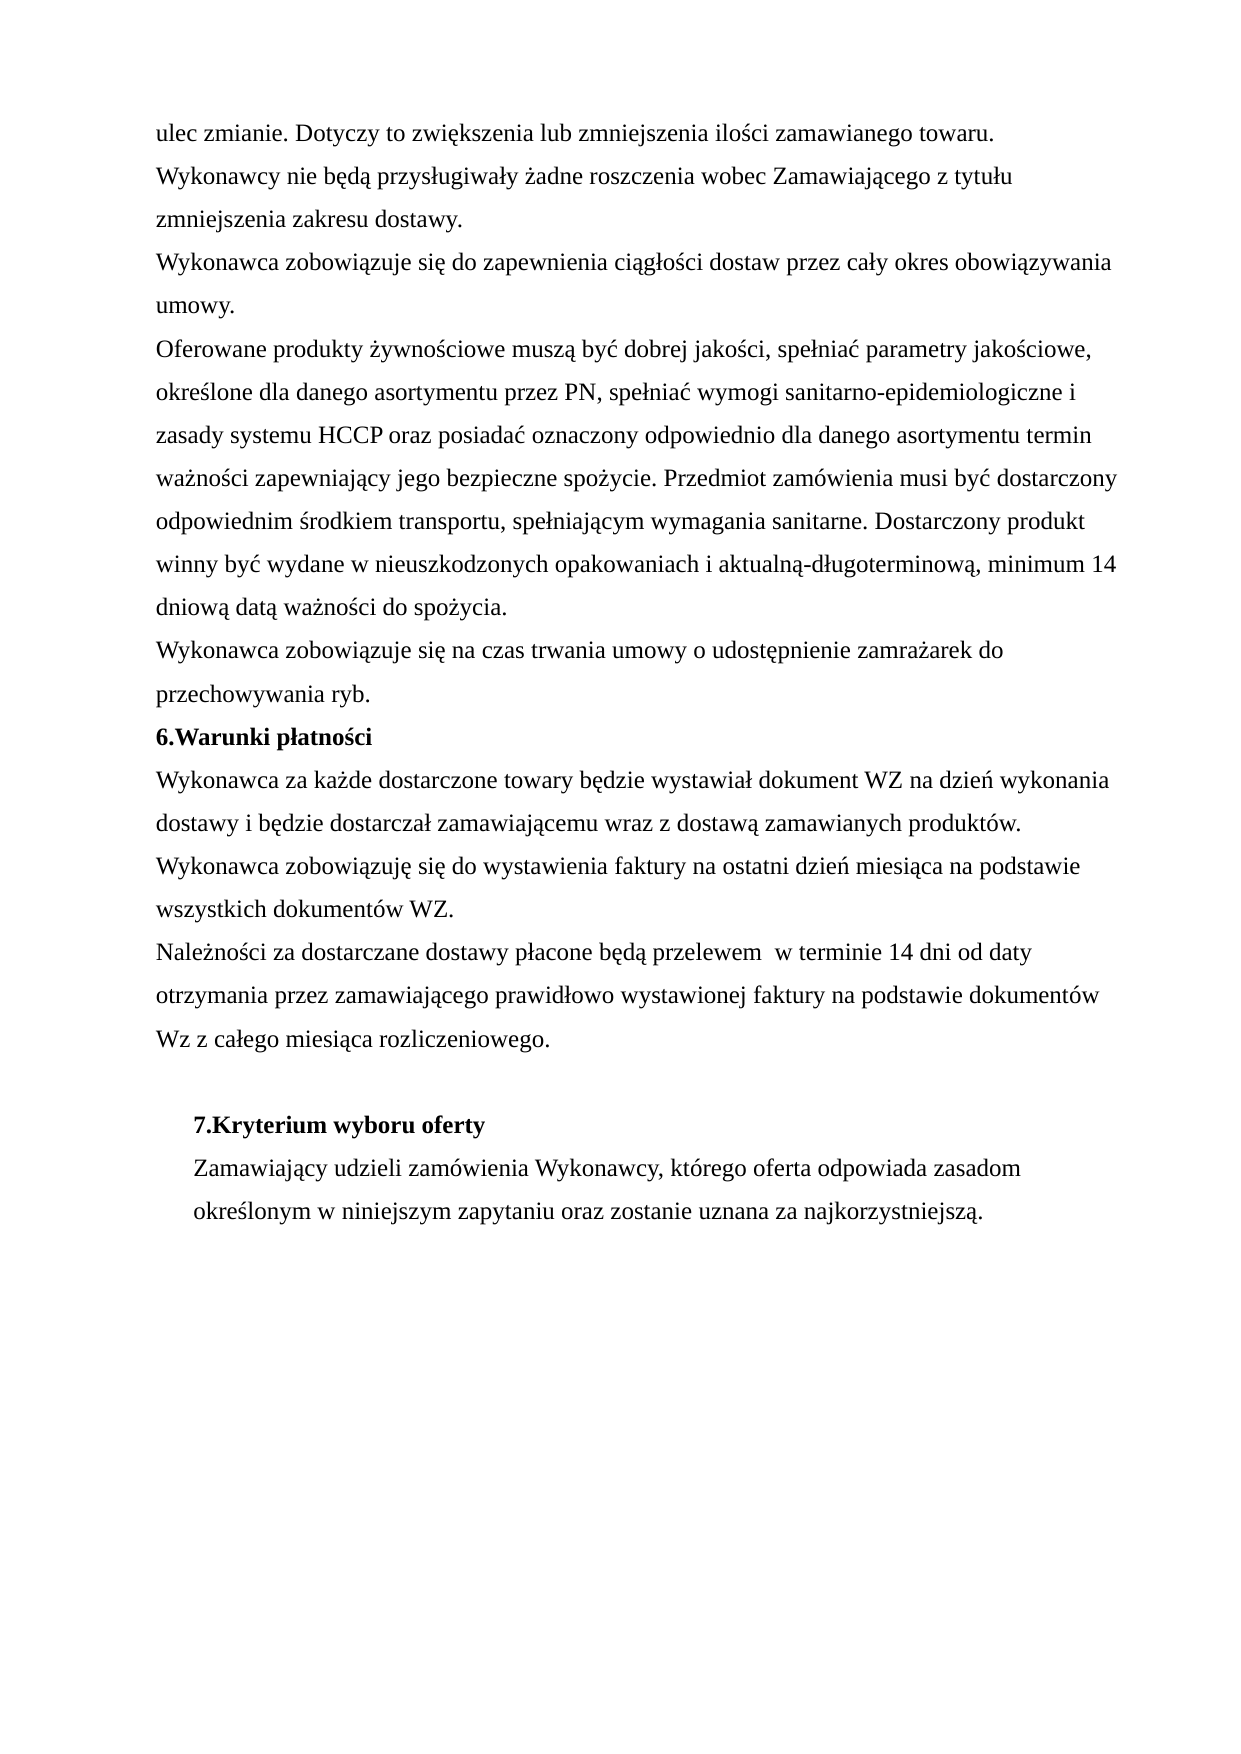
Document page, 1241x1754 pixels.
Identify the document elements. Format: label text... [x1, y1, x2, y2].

text Należności za dostarczane dostawy płacone będą przelewem w terminie 14 dni od daty otrzymania przez zamawiającego prawidłowo wystawionej faktury na podstawie dokumentów Wz z całego miesiąca rozliczeniowego. [156, 937, 1122, 1052]
text Oferowane produkty żywnościowe muszą być dobrej jakości, spełniać parametry jakościowe, określone dla danego asortymentu przez PN, spełniać wymogi sanitarno-epidemiologiczne i zasady systemu HCCP oraz posiadać oznaczony odpowiednio dla danego asortymentu termin ważności zapewniający jego bezpieczne spożycie. Przedmiot zamówienia musi być dostarczony odpowiednim środkiem transportu, spełniającym wymagania sanitarne. Dostarczony produkt winny być wydane w nieuszkodzonych opakowaniach i aktualną-długoterminową, minimum 14 dniową datą ważności do spożycia. [156, 334, 1122, 621]
text ulec zmianie. Dotyczy to zwiększenia lub zmniejszenia ilości zamawianego towaru. [156, 118, 1122, 147]
text Wykonawcy nie będą przysługiwały żadne roszczenia wobec Zamawiającego z tytułu zmniejszenia zakresu dostawy. [156, 161, 1122, 233]
text Wykonawca zobowiązuje się do zapewnienia ciągłości dostaw przez cały okres obowiązywania umowy. [156, 247, 1122, 319]
text Wykonawca za każde dostarczone towary będzie wystawiał dokument WZ na dzień wykonania dostawy i będzie dostarczał zamawiającemu wraz z dostawą zamawianych produktów. [156, 765, 1122, 837]
text Wykonawca zobowiązuje się na czas trwania umowy o udostępnienie zamrażarek do przechowywania ryb. [156, 636, 1122, 707]
text Wykonawca zobowiązuję się do wystawienia faktury na ostatni dzień miesiąca na podstawie wszystkich dokumentów WZ. [156, 851, 1122, 923]
text 6.Warunki płatności [156, 722, 1122, 751]
list Zamawiający udzieli zamówienia Wykonawcy, którego oferta odpowiada zasadom określonym w niniejszym zapytaniu oraz zostanie uznana za najkorzystniejszą. [156, 1153, 1122, 1225]
list 7.Kryterium wyboru oferty [156, 1110, 1122, 1139]
